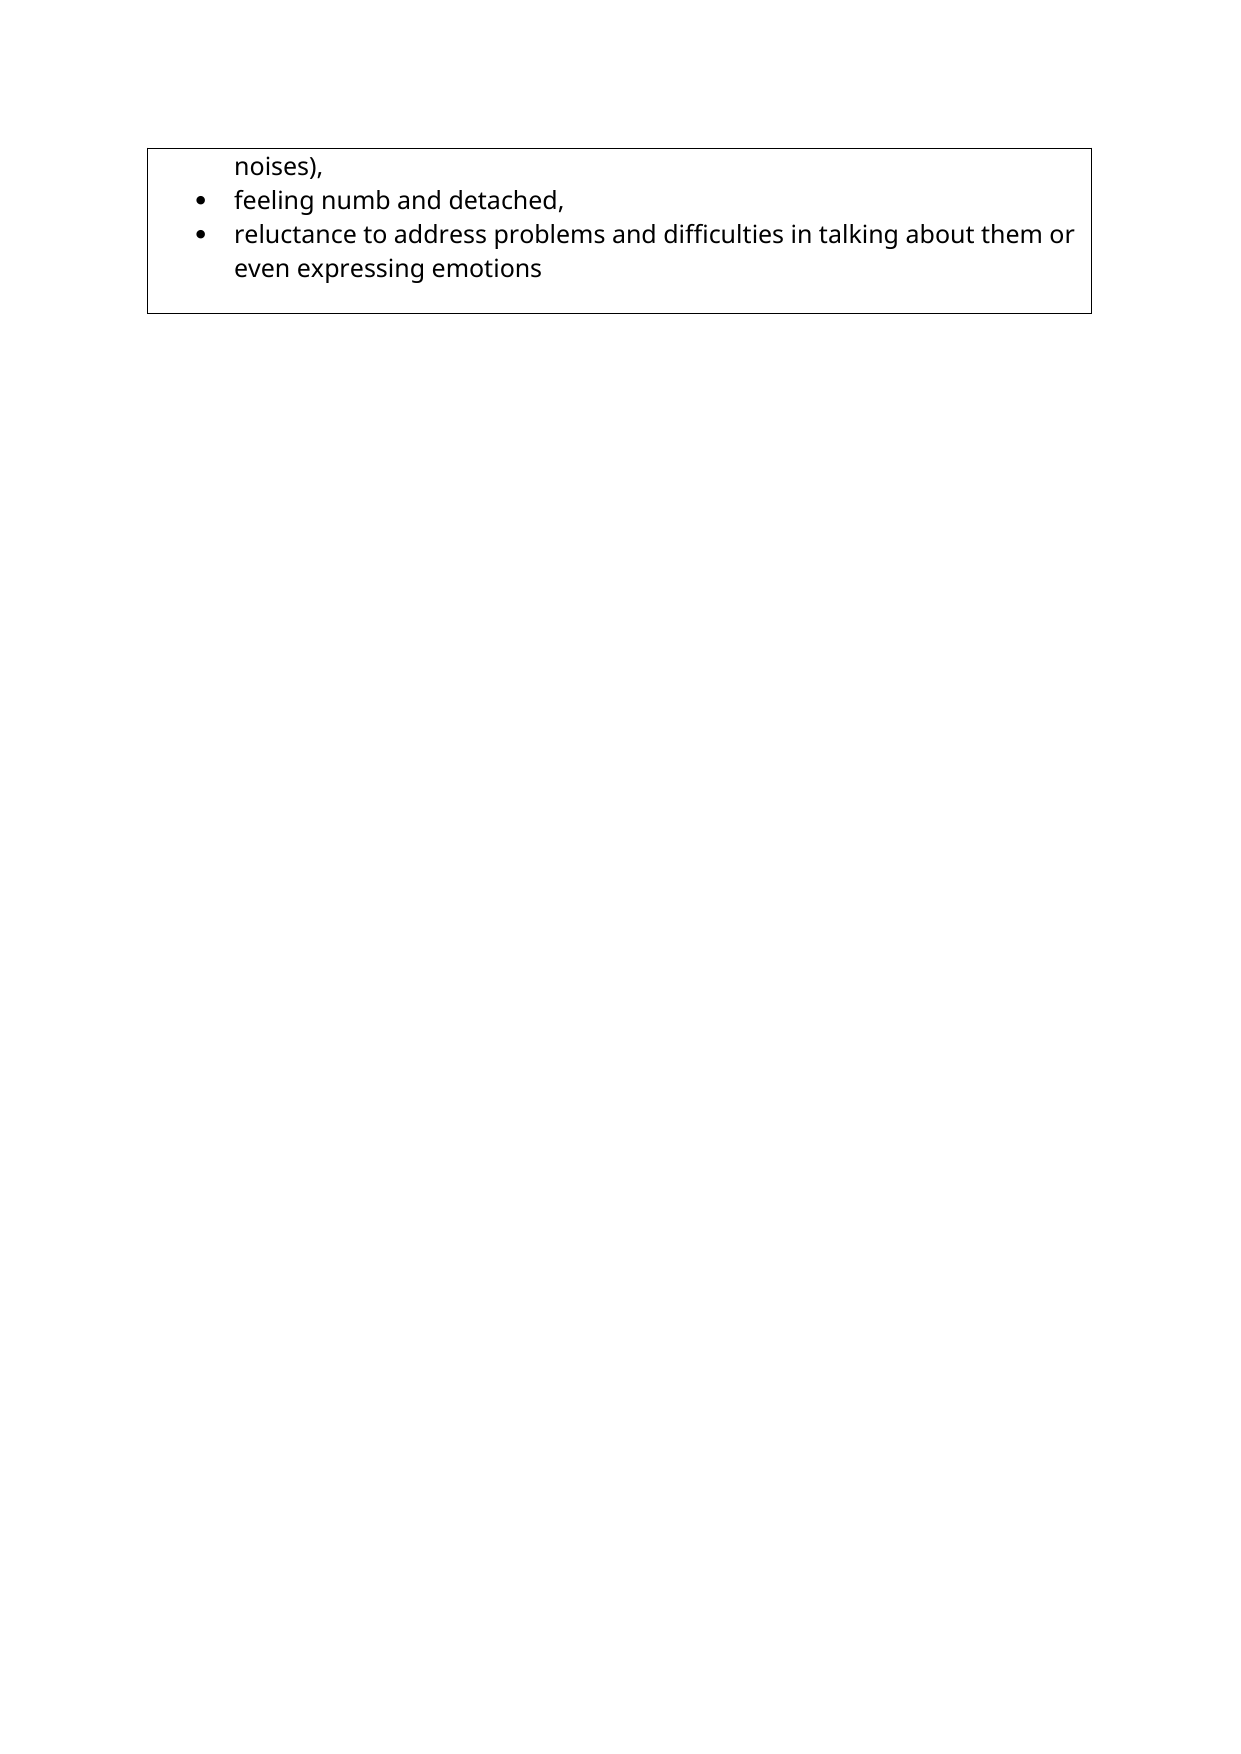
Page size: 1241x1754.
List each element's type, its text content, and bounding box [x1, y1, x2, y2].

table_cell List some of the symptoms that traumatized veterans might experience. withdrawal from family and friends, depression, sleeplessness, deteriorating (work) performance, risky behaviour, being prone to fits of rage or anger, alcohol/drug abuse, suicidal thoughts re-living wartime experience, especially after "triggers" (e.g. loud noises), feeling numb and detached, reluctance to address problems and difficulties in talking about them or even expressing emotions [148, 149, 1091, 313]
